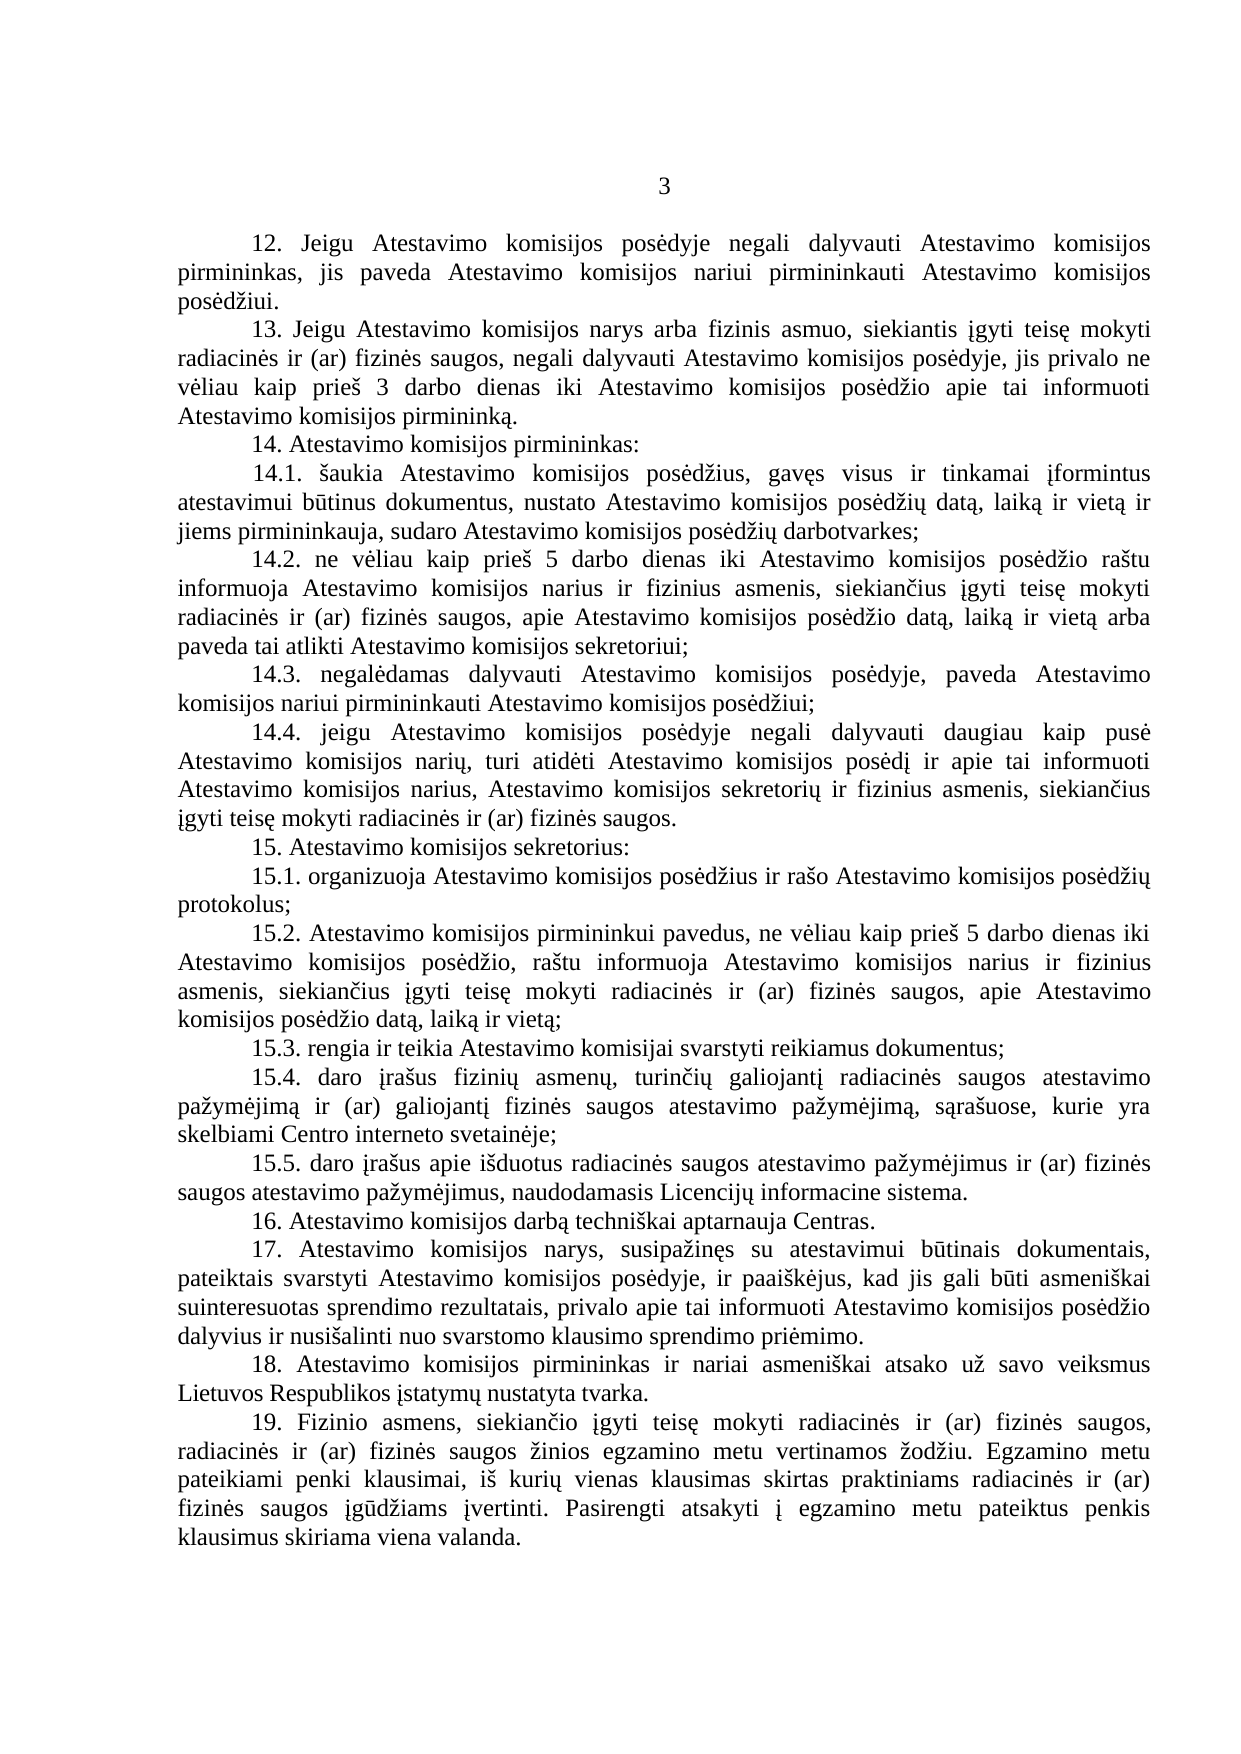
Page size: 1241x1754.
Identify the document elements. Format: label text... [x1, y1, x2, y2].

text 15.4. daro įrašus fizinių asmenų, turinčių galiojantį radiacinės saugos atestavimo pažymėjimą ir (ar) galiojantį fizinės saugos atestavimo pažymėjimą, sąrašuose, kurie yra skelbiami Centro interneto svetainėje; [177, 1062, 1152, 1148]
text 14.1. šaukia Atestavimo komisijos posėdžius, gavęs visus ir tinkamai įformintus atestavimui būtinus dokumentus, nustato Atestavimo komisijos posėdžių datą, laiką ir vietą ir jiems pirmininkauja, sudaro Atestavimo komisijos posėdžių darbotvarkes; [177, 458, 1152, 544]
text 18. Atestavimo komisijos pirmininkas ir nariai asmeniškai atsako už savo veiksmus Lietuvos Respublikos įstatymų nustatyta tvarka. [177, 1349, 1152, 1407]
text 15.1. organizuoja Atestavimo komisijos posėdžius ir rašo Atestavimo komisijos posėdžių protokolus; [177, 861, 1152, 918]
text 14. Atestavimo komisijos pirmininkas: [177, 429, 1152, 458]
text 15.5. daro įrašus apie išduotus radiacinės saugos atestavimo pažymėjimus ir (ar) fizinės saugos atestavimo pažymėjimus, naudodamasis Licencijų informacine sistema. [177, 1148, 1152, 1206]
text 19. Fizinio asmens, siekiančio įgyti teisę mokyti radiacinės ir (ar) fizinės saugos, radiacinės ir (ar) fizinės saugos žinios egzamino metu vertinamos žodžiu. Egzamino metu pateikiami penki klausimai, iš kurių vienas klausimas skirtas praktiniams radiacinės ir (ar) fizinės saugos įgūdžiams įvertinti. Pasirengti atsakyti į egzamino metu pateiktus penkis klausimus skiriama viena valanda. [177, 1407, 1152, 1551]
text 14.4. jeigu Atestavimo komisijos posėdyje negali dalyvauti daugiau kaip pusė Atestavimo komisijos narių, turi atidėti Atestavimo komisijos posėdį ir apie tai informuoti Atestavimo komisijos narius, Atestavimo komisijos sekretorių ir fizinius asmenis, siekiančius įgyti teisę mokyti radiacinės ir (ar) fizinės saugos. [177, 717, 1152, 832]
text 17. Atestavimo komisijos narys, susipažinęs su atestavimui būtinais dokumentais, pateiktais svarstyti Atestavimo komisijos posėdyje, ir paaiškėjus, kad jis gali būti asmeniškai suinteresuotas sprendimo rezultatais, privalo apie tai informuoti Atestavimo komisijos posėdžio dalyvius ir nusišalinti nuo svarstomo klausimo sprendimo priėmimo. [177, 1234, 1152, 1349]
text 15.2. Atestavimo komisijos pirmininkui pavedus, ne vėliau kaip prieš 5 darbo dienas iki Atestavimo komisijos posėdžio, raštu informuoja Atestavimo komisijos narius ir fizinius asmenis, siekiančius įgyti teisę mokyti radiacinės ir (ar) fizinės saugos, apie Atestavimo komisijos posėdžio datą, laiką ir vietą; [177, 918, 1152, 1033]
text 15.3. rengia ir teikia Atestavimo komisijai svarstyti reikiamus dokumentus; [177, 1033, 1152, 1062]
text 14.2. ne vėliau kaip prieš 5 darbo dienas iki Atestavimo komisijos posėdžio raštu informuoja Atestavimo komisijos narius ir fizinius asmenis, siekiančius įgyti teisę mokyti radiacinės ir (ar) fizinės saugos, apie Atestavimo komisijos posėdžio datą, laiką ir vietą arba paveda tai atlikti Atestavimo komisijos sekretoriui; [177, 544, 1152, 659]
text 14.3. negalėdamas dalyvauti Atestavimo komisijos posėdyje, paveda Atestavimo komisijos nariui pirmininkauti Atestavimo komisijos posėdžiui; [177, 659, 1152, 717]
text 16. Atestavimo komisijos darbą techniškai aptarnauja Centras. [177, 1206, 1152, 1234]
text 15. Atestavimo komisijos sekretorius: [177, 832, 1152, 861]
text 12. Jeigu Atestavimo komisijos posėdyje negali dalyvauti Atestavimo komisijos pirmininkas, jis paveda Atestavimo komisijos nariui pirmininkauti Atestavimo komisijos posėdžiui. [177, 228, 1152, 314]
text 13. Jeigu Atestavimo komisijos narys arba fizinis asmuo, siekiantis įgyti teisę mokyti radiacinės ir (ar) fizinės saugos, negali dalyvauti Atestavimo komisijos posėdyje, jis privalo ne vėliau kaip prieš 3 darbo dienas iki Atestavimo komisijos posėdžio apie tai informuoti Atestavimo komisijos pirmininką. [177, 314, 1152, 429]
